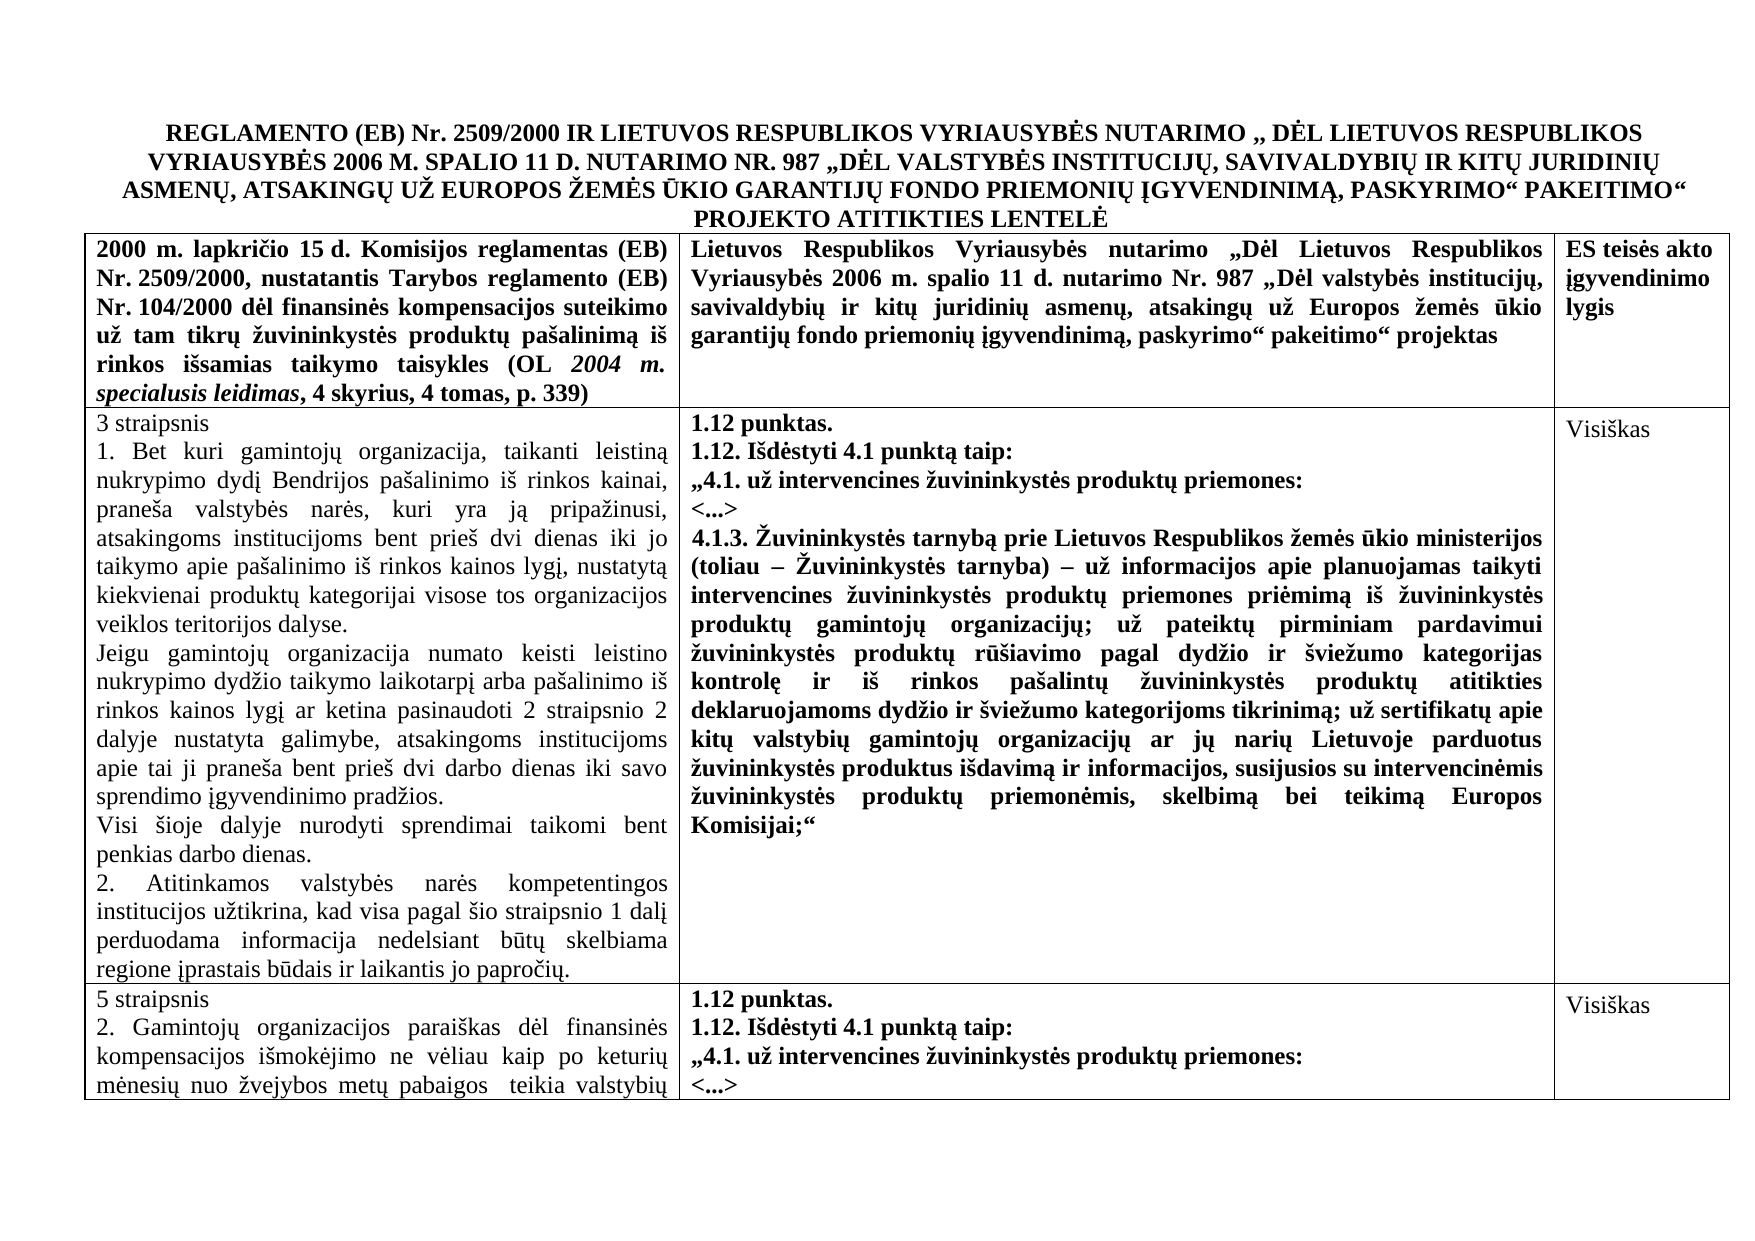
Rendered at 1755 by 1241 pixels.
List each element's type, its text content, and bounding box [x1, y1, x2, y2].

table_header Lietuvos Respublikos Vyriausybės nutarimo „Dėl Lietuvos Respublikos Vyriausybės 2006 m. spalio 11 d. nutarimo Nr. 987 „Dėl valstybės institucijų, savivaldybių ir kitų juridinių asmenų, atsakingų už Europos žemės ūkio garantijų fondo priemonių įgyvendinimą, paskyrimo“ pakeitimo“ projektas [680, 234, 1554, 407]
table_header ES teisės akto įgyvendinimo lygis [1555, 234, 1729, 407]
table_cell Visiškas [1555, 984, 1729, 1099]
table_cell Visiškas [1555, 408, 1729, 983]
table_cell 1.12 punktas. 1.12. Išdėstyti 4.1 punktą taip: „4.1. už intervencines žuvininkystės produktų priemones: <...> [680, 984, 1554, 1099]
table_cell 5 straipsnis 2. Gamintojų organizacijos paraiškas dėl finansinės kompensacijos išmokėjimo ne vėliau kaip po keturių mėnesių nuo žvejybos metų pabaigos teikia valstybių [86, 984, 679, 1099]
text REGLAMENTO (EB) Nr. 2509/2000 IR LIETUVOS RESPUBLIKOS VYRIAUSYBĖS NUTARIMO ,, DĖL Lietuvos REspublikos vyriausybės 2006 m. spalio 11 d. nutarimo Nr. 987 „DĖL VALSTYBĖS INSTITUCIJŲ, SAVIVALDYBIŲ IR KITŲ JURIDINIŲ ASMENŲ, ATSAKINGŲ UŽ EUROPOS ŽEMĖS ŪKIO GARANTIJŲ FONDO PRIEMONIŲ ĮGYVENDINIMĄ, PASKYRIMO“ pakeitimo“ PROJEKTO ATITIKTIES LENTELĖ [118, 118, 1690, 233]
table_header 2000 m. lapkričio 15 d. Komisijos reglamentas (EB) Nr. 2509/2000, nustatantis Tarybos reglamento (EB) Nr. 104/2000 dėl finansinės kompensacijos suteikimo už tam tikrų žuvininkystės produktų pašalinimą iš rinkos išsamias taikymo taisykles (OL 2004 m. specialusis leidimas, 4 skyrius, 4 tomas, p. 339) [86, 234, 679, 407]
table_cell 3 straipsnis 1. Bet kuri gamintojų organizacija, taikanti leistiną nukrypimo dydį Bendrijos pašalinimo iš rinkos kainai, praneša valstybės narės, kuri yra ją pripažinusi, atsakingoms institucijoms bent prieš dvi dienas iki jo taikymo apie pašalinimo iš rinkos kainos lygį, nustatytą kiekvienai produktų kategorijai visose tos organizacijos veiklos teritorijos dalyse. Jeigu gamintojų organizacija numato keisti leistino nukrypimo dydžio taikymo laikotarpį arba pašalinimo iš rinkos kainos lygį ar ketina pasinaudoti 2 straipsnio 2 dalyje nustatyta galimybe, atsakingoms institucijoms apie tai ji praneša bent prieš dvi darbo dienas iki savo sprendimo įgyvendinimo pradžios. Visi šioje dalyje nurodyti sprendimai taikomi bent penkias darbo dienas. 2. Atitinkamos valstybės narės kompetentingos institucijos užtikrina, kad visa pagal šio straipsnio 1 dalį perduodama informacija nedelsiant būtų skelbiama regione įprastais būdais ir laikantis jo papročių. [86, 408, 679, 983]
table_cell 1.12 punktas. 1.12. Išdėstyti 4.1 punktą taip: „4.1. už intervencines žuvininkystės produktų priemones: <...> 4.1.3. Žuvininkystės tarnybą prie Lietuvos Respublikos žemės ūkio ministerijos (toliau – Žuvininkystės tarnyba) – už informacijos apie planuojamas taikyti intervencines žuvininkystės produktų priemones priėmimą iš žuvininkystės produktų gamintojų organizacijų; už pateiktų pirminiam pardavimui žuvininkystės produktų rūšiavimo pagal dydžio ir šviežumo kategorijas kontrolę ir iš rinkos pašalintų žuvininkystės produktų atitikties deklaruojamoms dydžio ir šviežumo kategorijoms tikrinimą; už sertifikatų apie kitų valstybių gamintojų organizacijų ar jų narių Lietuvoje parduotus žuvininkystės produktus išdavimą ir informacijos, susijusios su intervencinėmis žuvininkystės produktų priemonėmis, skelbimą bei teikimą Europos Komisijai;“ [680, 408, 1554, 983]
